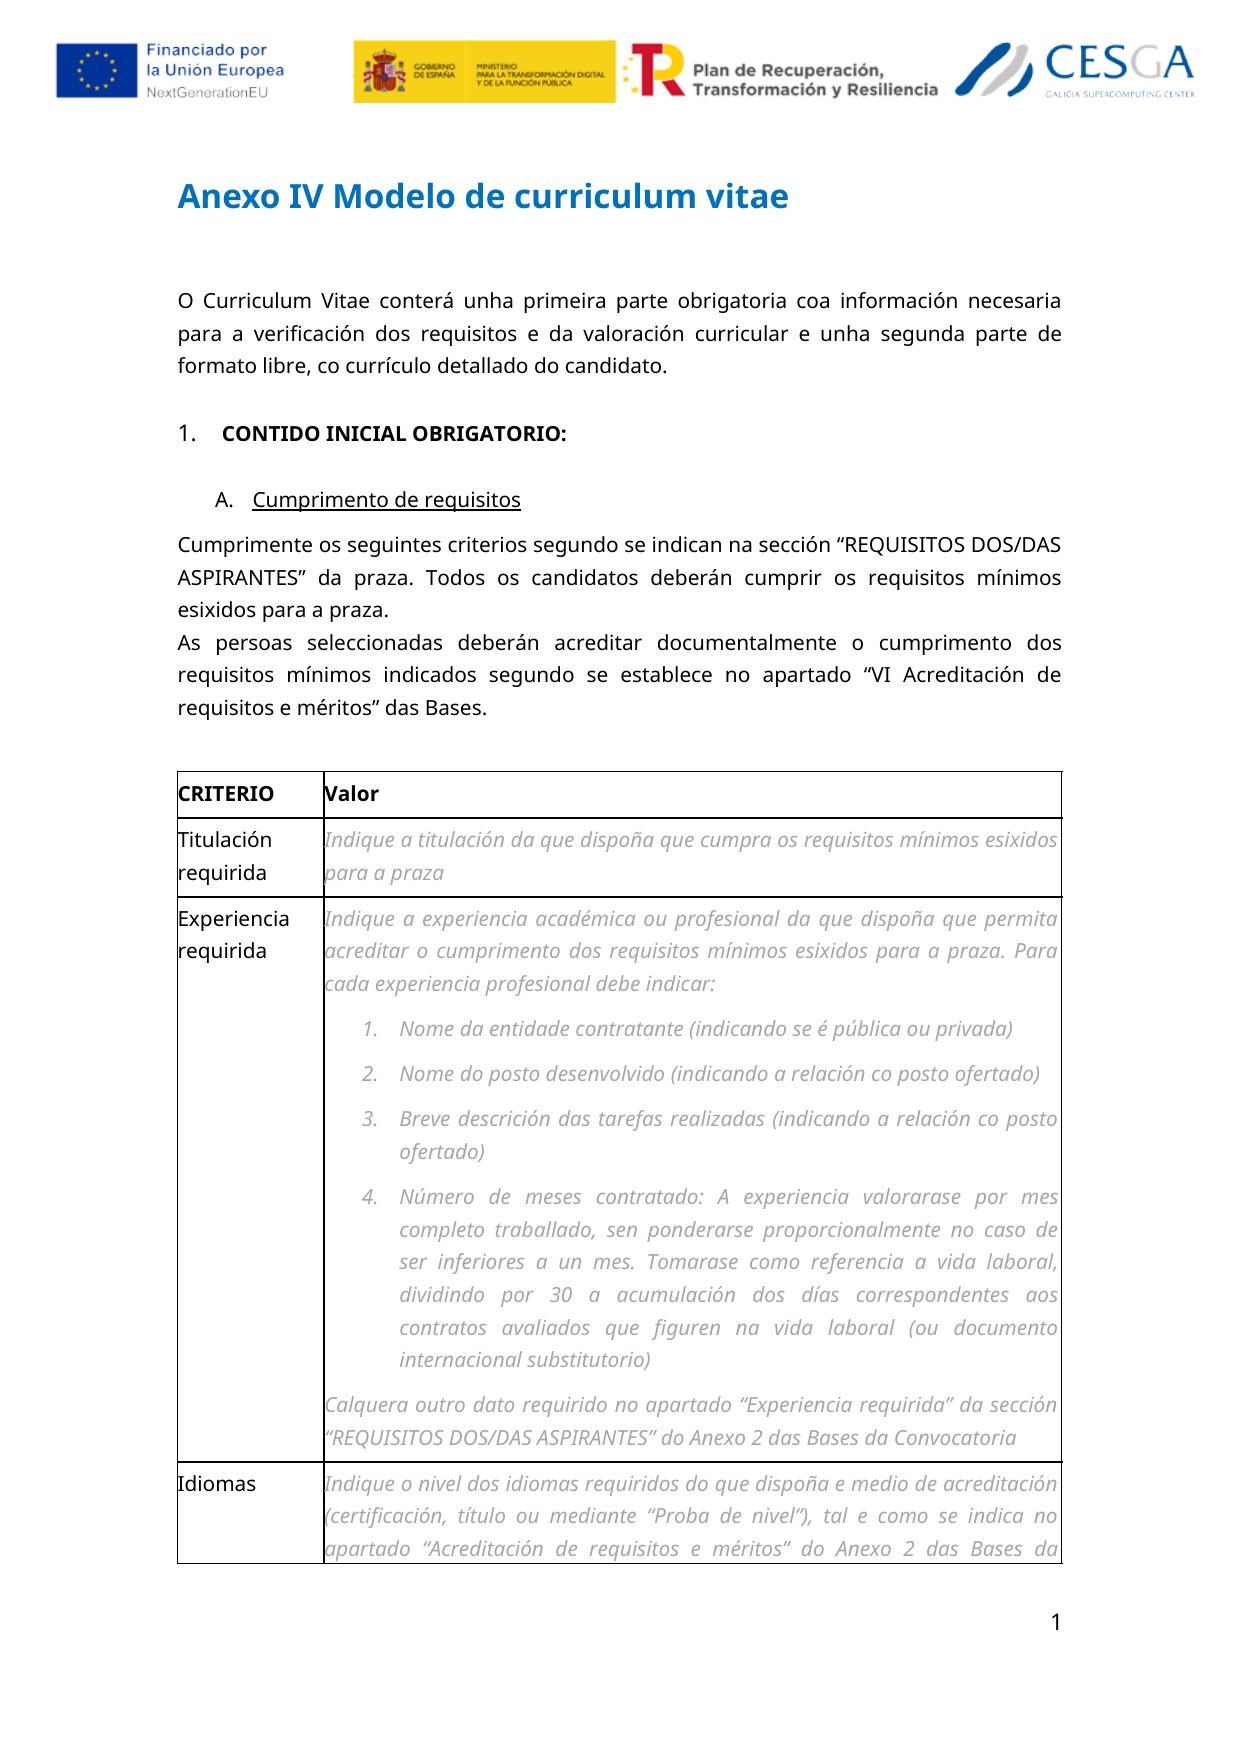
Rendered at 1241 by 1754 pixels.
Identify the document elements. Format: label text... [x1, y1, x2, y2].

table_cell Idiomas [178, 1463, 323, 1563]
table_cell Indique a experiencia académica ou profesional da que dispoña que permita acreditar o cumprimento dos requisitos mínimos esixidos para a praza. Para cada experiencia profesional debe indicar: Nome da entidade contratante (indicando se é pública ou privada) Nome do posto desenvolvido (indicando a relación co posto ofertado) Breve descrición das tarefas realizadas (indicando a relación co posto ofertado) Número de meses contratado: A experiencia valorarase por mes completo traballado, sen ponderarse proporcionalmente no caso de ser inferiores a un mes. Tomarase como referencia a vida laboral, dividindo por 30 a acumulación dos días correspondentes aos contratos avaliados que figuren na vida laboral (ou documento internacional substitutorio) Calquera outro dato requirido no apartado “Experiencia requirida” da sección “REQUISITOS DOS/DAS ASPIRANTES” do Anexo 2 das Bases da Convocatoria [325, 898, 1061, 1461]
table_header Valor [325, 772, 1061, 817]
table_cell Experiencia requirida [178, 898, 323, 1461]
subtitle Anexo IV Modelo de curriculum vitae [177, 173, 1063, 218]
table_cell Titulación requirida [178, 819, 323, 896]
table_header CRITERIO [178, 772, 323, 817]
text As persoas seleccionadas deberán acreditar documentalmente o cumprimento dos requisitos mínimos indicados segundo se establece no apartado “VI Acreditación de requisitos e méritos” das Bases. [177, 628, 1063, 722]
list Cumprimento de requisitos [215, 485, 1063, 513]
list CONTIDO INICIAL OBRIGATORIO: [177, 416, 1063, 448]
text Cumprimente os seguintes criterios segundo se indican na sección “REQUISITOS DOS/DAS ASPIRANTES” da praza. Todos os candidatos deberán cumprir os requisitos mínimos esixidos para a praza. [177, 530, 1063, 624]
table_cell Indique a titulación da que dispoña que cumpra os requisitos mínimos esixidos para a praza [325, 819, 1061, 896]
table_cell Indique o nivel dos idiomas requiridos do que dispoña e medio de acreditación (certificación, título ou mediante “Proba de nivel”), tal e como se indica no apartado “Acreditación de requisitos e méritos” do Anexo 2 das Bases da [325, 1463, 1061, 1563]
text O Curriculum Vitae conterá unha primeira parte obrigatoria coa información necesaria para a verificación dos requisitos e da valoración curricular e unha segunda parte de formato libre, co currículo detallado do candidato. [177, 286, 1063, 380]
